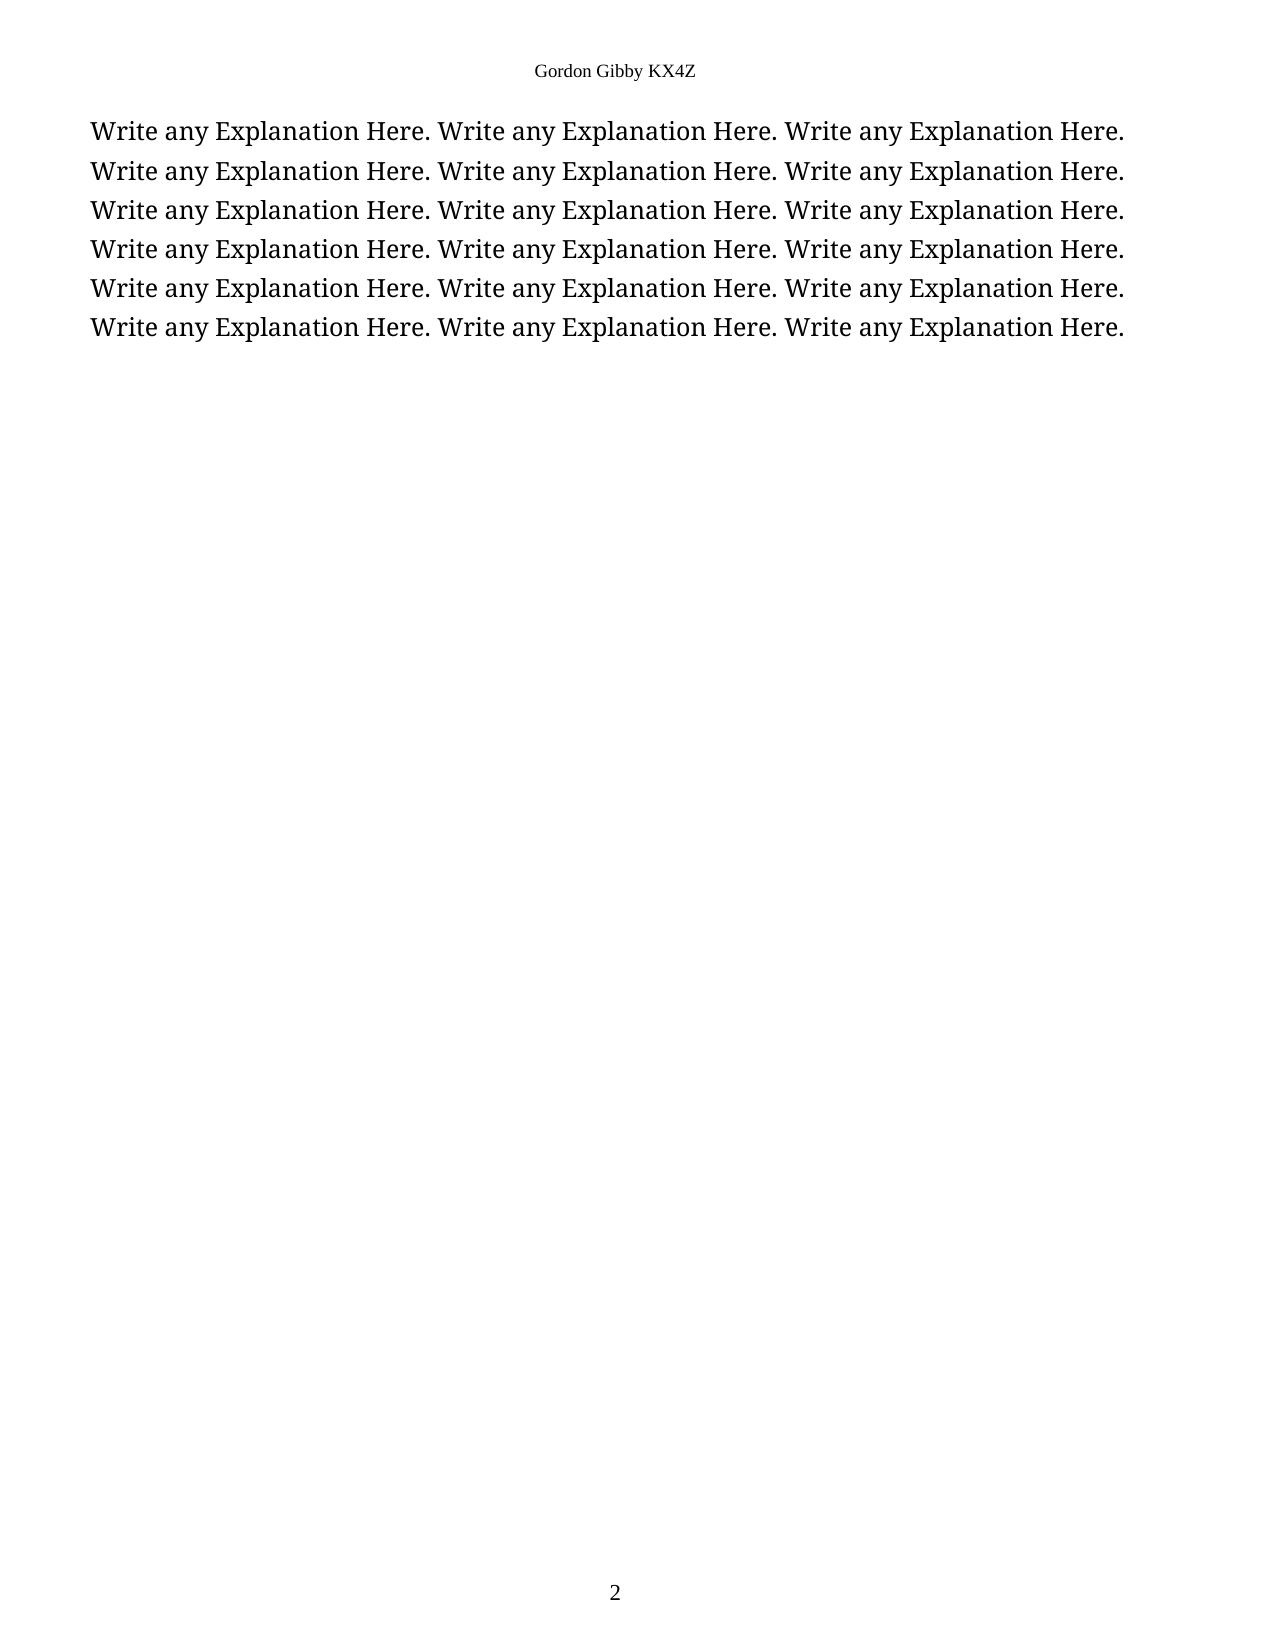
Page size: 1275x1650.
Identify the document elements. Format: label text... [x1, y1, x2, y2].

text Write any Explanation Here. Write any Explanation Here. Write any Explanation Here. Write any Explanation Here. Write any Explanation Here. Write any Explanation Here. Write any Explanation Here. Write any Explanation Here. Write any Explanation Here. Write any Explanation Here. Write any Explanation Here. Write any Explanation Here. Write any Explanation Here. Write any Explanation Here. Write any Explanation Here. Write any Explanation Here. Write any Explanation Here. Write any Explanation Here. [90, 114, 1140, 344]
